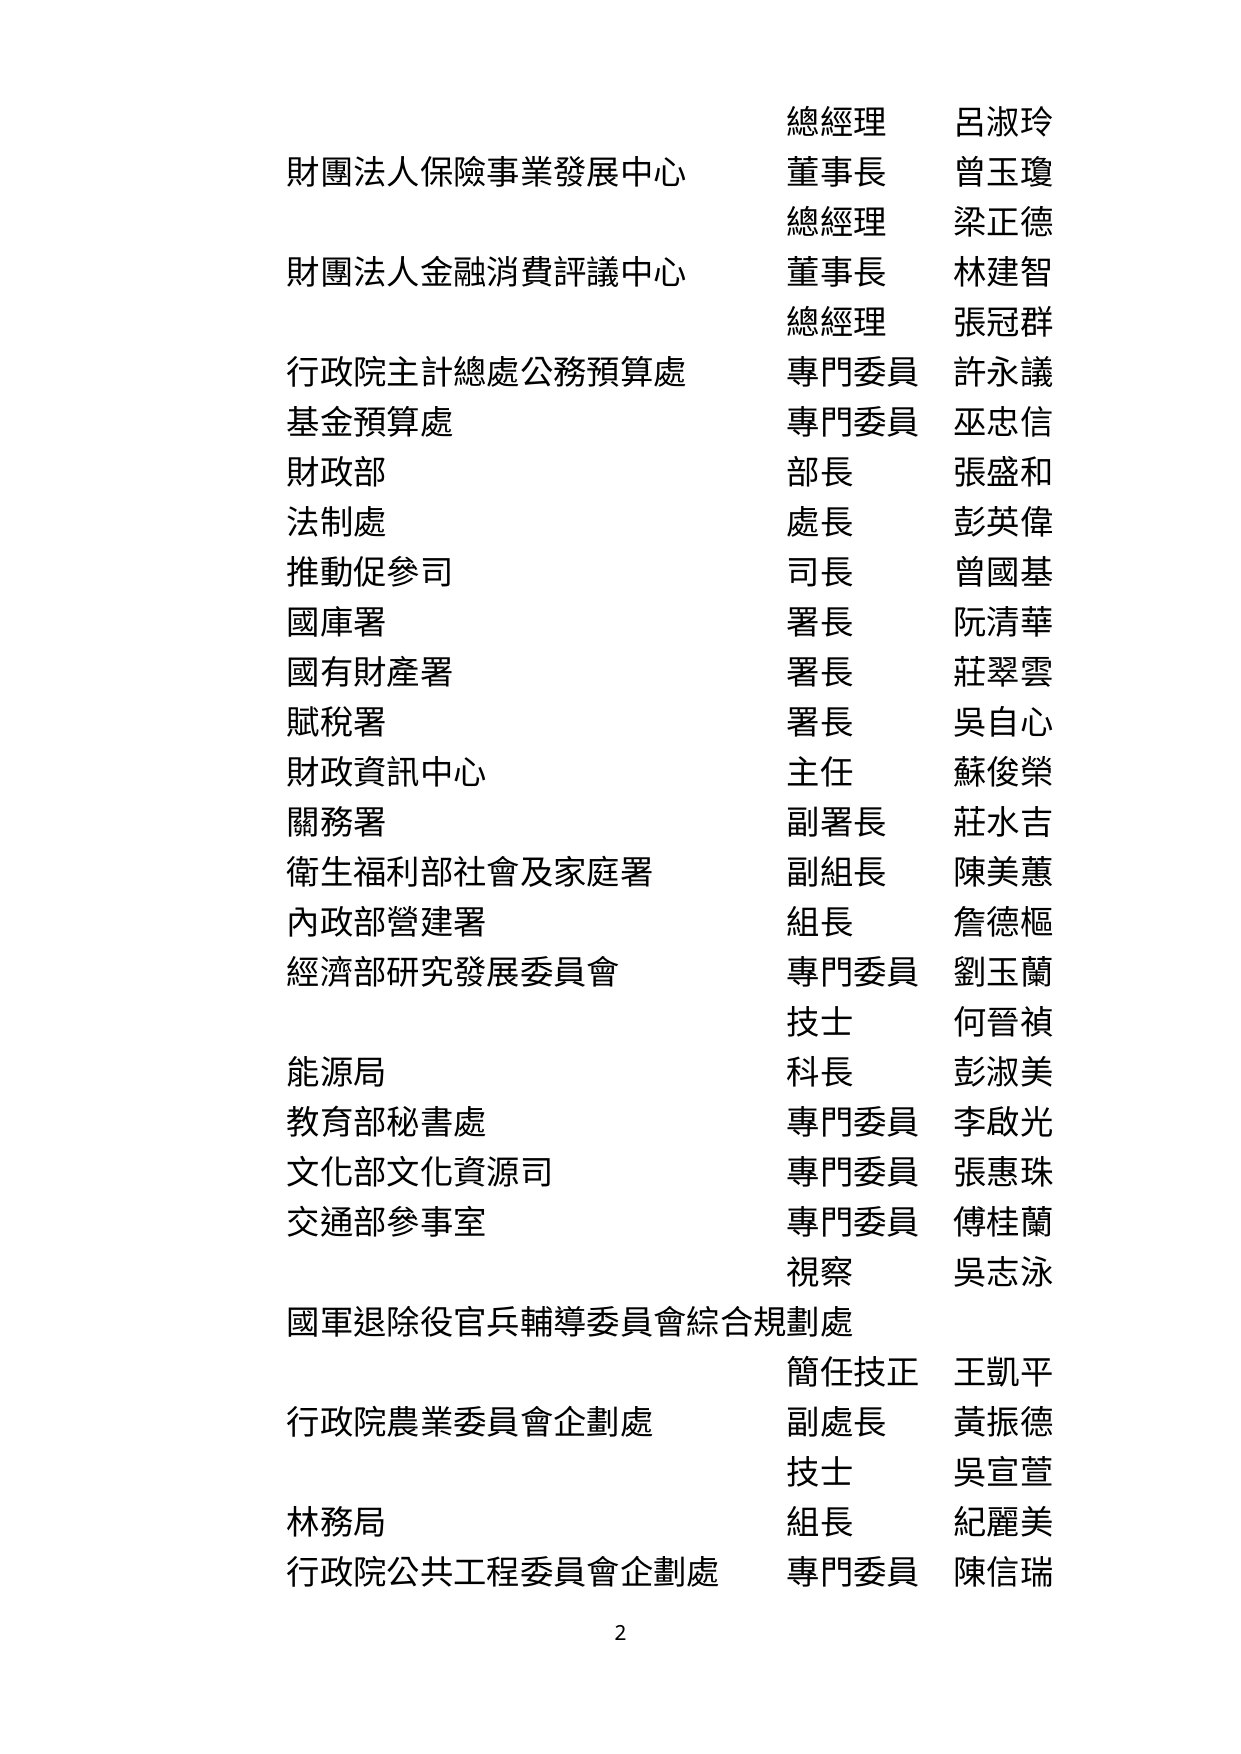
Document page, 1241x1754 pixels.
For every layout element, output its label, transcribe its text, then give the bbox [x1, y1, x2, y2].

text 視察 吳志泳 [287, 1244, 1120, 1294]
text 財政部 部長 張盛和 [287, 444, 1120, 494]
text 國庫署 署長 阮清華 [287, 594, 1120, 644]
text 財團法人保險事業發展中心 董事長 曾玉瓊 [287, 144, 1120, 194]
text 行政院主計總處公務預算處 專門委員 許永議 [287, 344, 1120, 394]
text 行政院農業委員會企劃處 副處長 黃振德 [287, 1394, 1120, 1444]
text 交通部參事室 專門委員 傅桂蘭 [287, 1194, 1120, 1244]
text 基金預算處 專門委員 巫忠信 [287, 394, 1120, 444]
text 文化部文化資源司 專門委員 張惠珠 [287, 1144, 1120, 1194]
text 賦稅署 署長 吳自心 [287, 694, 1120, 744]
text 教育部秘書處 專門委員 李啟光 [287, 1094, 1120, 1144]
text 關務署 副署長 莊水吉 [287, 794, 1120, 844]
text 能源局 科長 彭淑美 [287, 1044, 1120, 1094]
text 技士 吳宣萱 [287, 1444, 1120, 1494]
text 經濟部研究發展委員會 專門委員 劉玉蘭 [287, 944, 1120, 994]
text 財團法人金融消費評議中心 董事長 林建智 [287, 244, 1120, 294]
text 總經理 梁正德 [287, 194, 1120, 244]
text 國軍退除役官兵輔導委員會綜合規劃處 [287, 1294, 1120, 1344]
text 行政院公共工程委員會企劃處 專門委員 陳信瑞 [287, 1544, 1120, 1594]
text 法制處 處長 彭英偉 [287, 494, 1120, 544]
text 總經理 張冠群 [287, 294, 1120, 344]
text 推動促參司 司長 曾國基 [287, 544, 1120, 594]
text 財政資訊中心 主任 蘇俊榮 [287, 744, 1120, 794]
text 簡任技正 王凱平 [287, 1344, 1120, 1394]
text 技士 何晉禎 [287, 994, 1120, 1044]
text 總經理 呂淑玲 [287, 94, 1120, 144]
text 內政部營建署 組長 詹德樞 [287, 894, 1120, 944]
text 衛生福利部社會及家庭署 副組長 陳美蕙 [287, 844, 1120, 894]
text 國有財產署 署長 莊翠雲 [287, 644, 1120, 694]
text 林務局 組長 紀麗美 [287, 1494, 1120, 1544]
